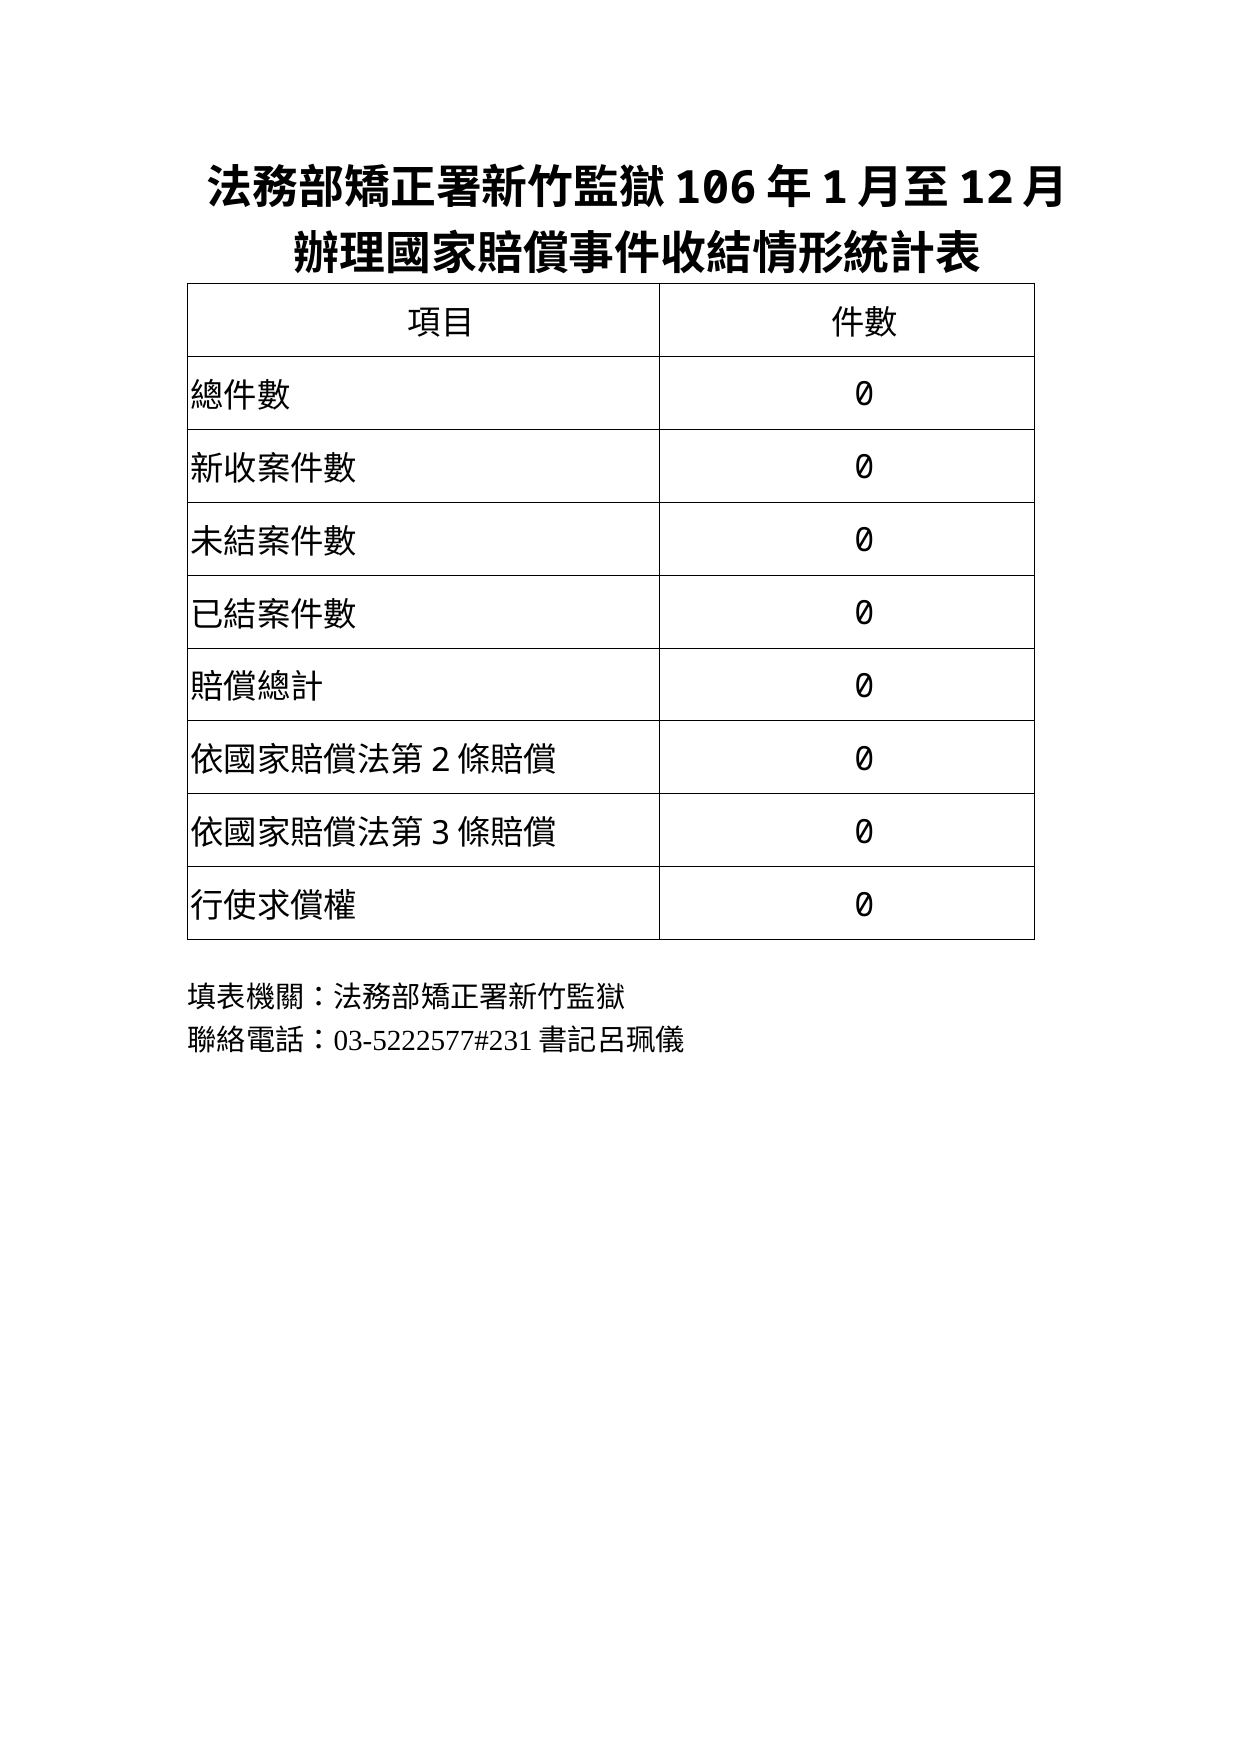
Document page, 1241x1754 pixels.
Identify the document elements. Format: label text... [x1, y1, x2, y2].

table_cell 已結案件數 [188, 576, 659, 647]
table_cell 依國家賠償法第3條賠償 [188, 794, 659, 866]
table_cell 新收案件數 [188, 430, 659, 502]
table_cell 0 [660, 430, 1034, 502]
table_cell 總件數 [188, 357, 659, 429]
table_cell 0 [660, 576, 1034, 647]
table_cell 賠償總計 [188, 649, 659, 720]
table_cell 0 [660, 503, 1034, 574]
table_header 件數 [660, 284, 1034, 356]
table_cell 依國家賠償法第2條賠償 [188, 721, 659, 793]
table_cell 0 [660, 794, 1034, 866]
text 辦理國家賠償事件收結情形統計表 [187, 217, 1087, 283]
table_header 項目 [188, 284, 659, 356]
table_cell 0 [660, 867, 1034, 939]
table_cell 0 [660, 721, 1034, 793]
text 填表機關：法務部矯正署新竹監獄 [187, 974, 1087, 1016]
table_cell 0 [660, 649, 1034, 720]
table_cell 0 [660, 357, 1034, 429]
table_cell 行使求償權 [188, 867, 659, 939]
text 聯絡電話：03-5222577#231書記呂珮儀 [187, 1016, 1087, 1058]
table_cell 未結案件數 [188, 503, 659, 574]
text 法務部矯正署新竹監獄106年1月至12月 [187, 150, 1087, 217]
